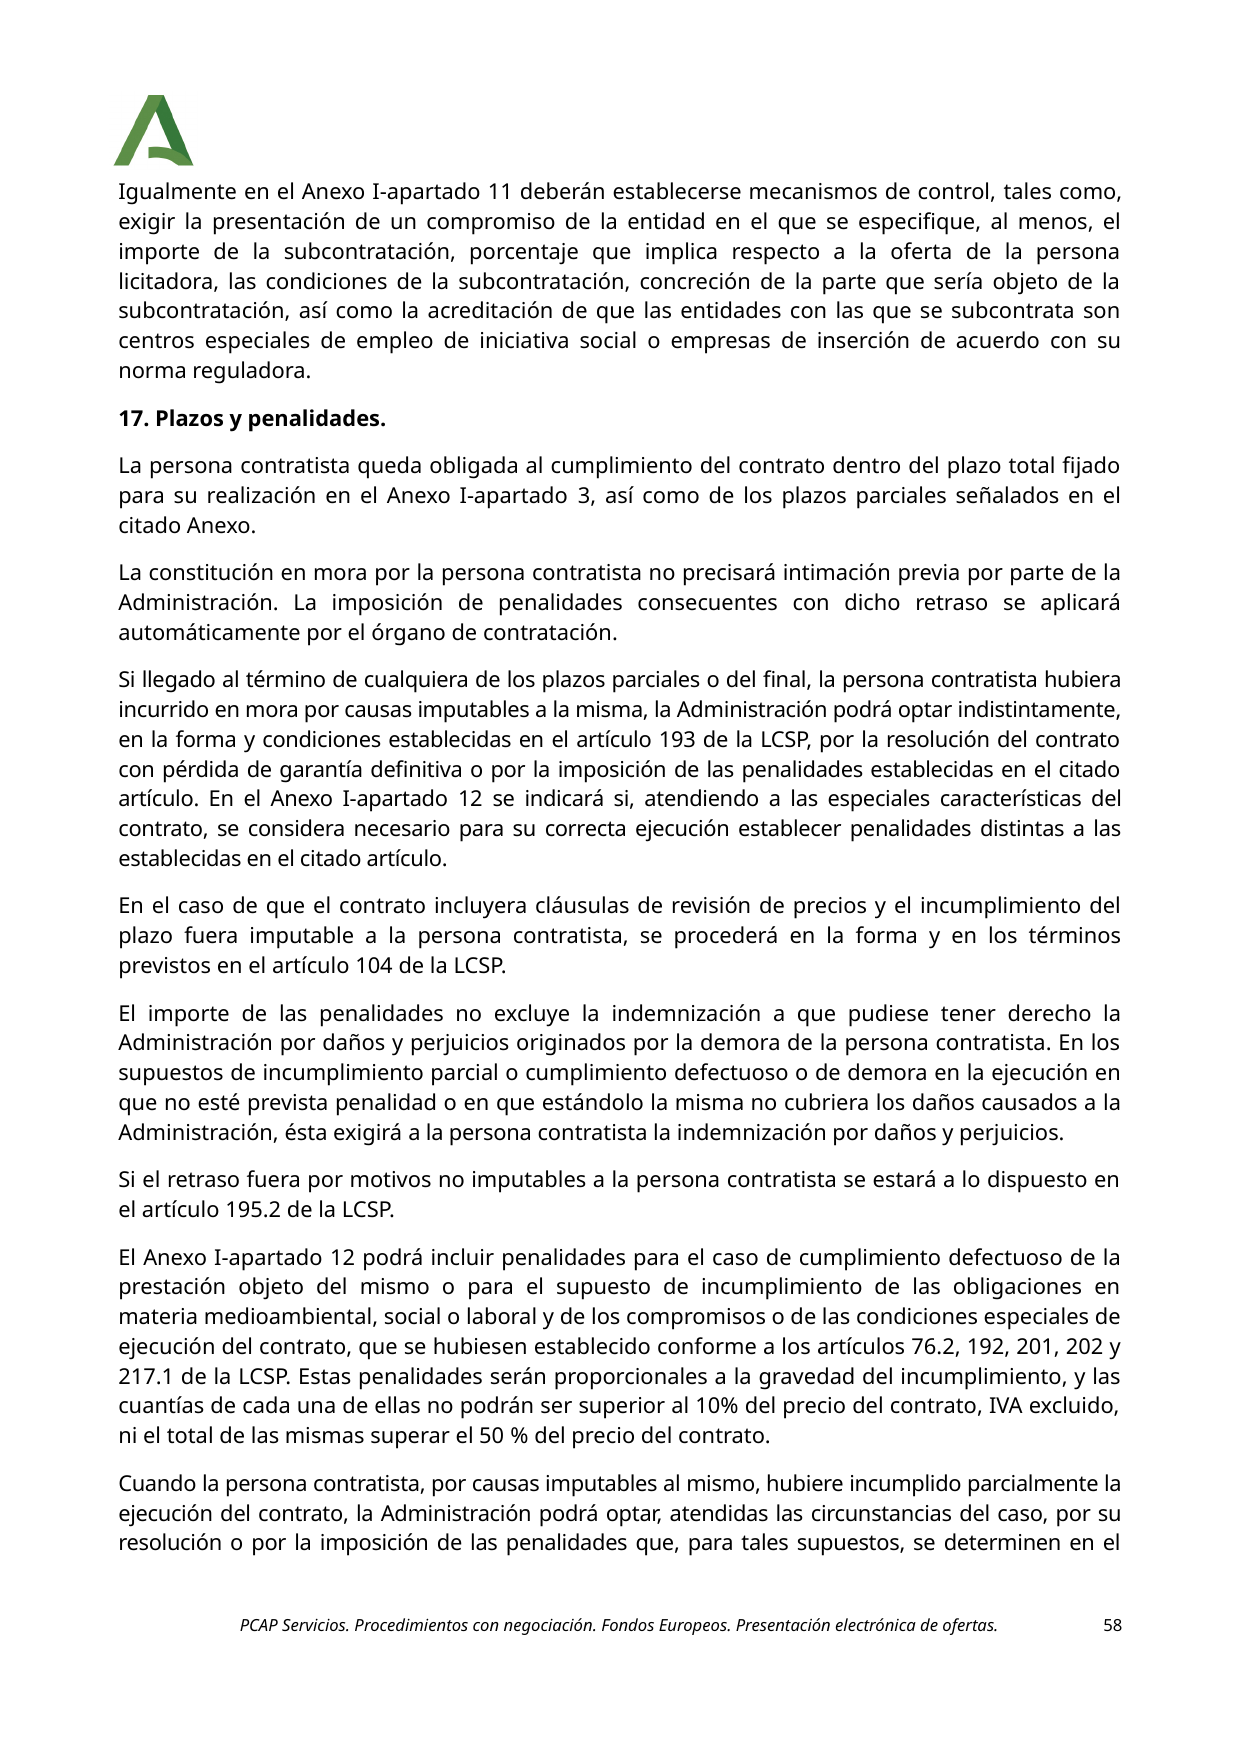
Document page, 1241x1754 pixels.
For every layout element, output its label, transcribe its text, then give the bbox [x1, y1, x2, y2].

text En el caso de que el contrato incluyera cláusulas de revisión de precios y el incumplimiento del plazo fuera imputable a la persona contratista, se procederá en la forma y en los términos previstos en el artículo 104 de la LCSP. [118, 891, 1122, 980]
text El Anexo I-apartado 12 podrá incluir penalidades para el caso de cumplimiento defectuoso de la prestación objeto del mismo o para el supuesto de incumplimiento de las obligaciones en materia medioambiental, social o laboral y de los compromisos o de las condiciones especiales de ejecución del contrato, que se hubiesen establecido conforme a los artículos 76.2, 192, 201, 202 y 217.1 de la LCSP. Estas penalidades serán proporcionales a la gravedad del incumplimiento, y las cuantías de cada una de ellas no podrán ser superior al 10% del precio del contrato, IVA excluido, ni el total de las mismas superar el 50 % del precio del contrato. [118, 1242, 1122, 1450]
text Si el retraso fuera por motivos no imputables a la persona contratista se estará a lo dispuesto en el artículo 195.2 de la LCSP. [118, 1164, 1122, 1224]
text La persona contratista queda obligada al cumplimiento del contrato dentro del plazo total fijado para su realización en el Anexo I-apartado 3, así como de los plazos parciales señalados en el citado Anexo. [118, 450, 1122, 539]
text Si llegado al término de cualquiera de los plazos parciales o del final, la persona contratista hubiera incurrido en mora por causas imputables a la misma, la Administración podrá optar indistintamente, en la forma y condiciones establecidas en el artículo 193 de la LCSP, por la resolución del contrato con pérdida de garantía definitiva o por la imposición de las penalidades establecidas en el citado artículo. En el Anexo I-apartado 12 se indicará si, atendiendo a las especiales características del contrato, se considera necesario para su correcta ejecución establecer penalidades distintas a las establecidas en el citado artículo. [118, 664, 1122, 873]
subtitle 17. Plazos y penalidades. [118, 403, 1122, 432]
text El importe de las penalidades no excluye la indemnización a que pudiese tener derecho la Administración por daños y perjuicios originados por la demora de la persona contratista. En los supuestos de incumplimiento parcial o cumplimiento defectuoso o de demora en la ejecución en que no esté prevista penalidad o en que estándolo la misma no cubriera los daños causados a la Administración, ésta exigirá a la persona contratista la indemnización por daños y perjuicios. [118, 998, 1122, 1147]
text Igualmente en el Anexo I-apartado 11 deberán establecerse mecanismos de control, tales como, exigir la presentación de un compromiso de la entidad en el que se especifique, al menos, el importe de la subcontratación, porcentaje que implica respecto a la oferta de la persona licitadora, las condiciones de la subcontratación, concreción de la parte que sería objeto de la subcontratación, así como la acreditación de que las entidades con las que se subcontrata son centros especiales de empleo de iniciativa social o empresas de inserción de acuerdo con su norma reguladora. [118, 176, 1122, 385]
text Cuando la persona contratista, por causas imputables al mismo, hubiere incumplido parcialmente la ejecución del contrato, la Administración podrá optar, atendidas las circunstancias del caso, por su resolución o por la imposición de las penalidades que, para tales supuestos, se determinen en el [118, 1468, 1122, 1557]
picture [109, 91, 198, 170]
text La constitución en mora por la persona contratista no precisará intimación previa por parte de la Administración. La imposición de penalidades consecuentes con dicho retraso se aplicará automáticamente por el órgano de contratación. [118, 557, 1122, 647]
